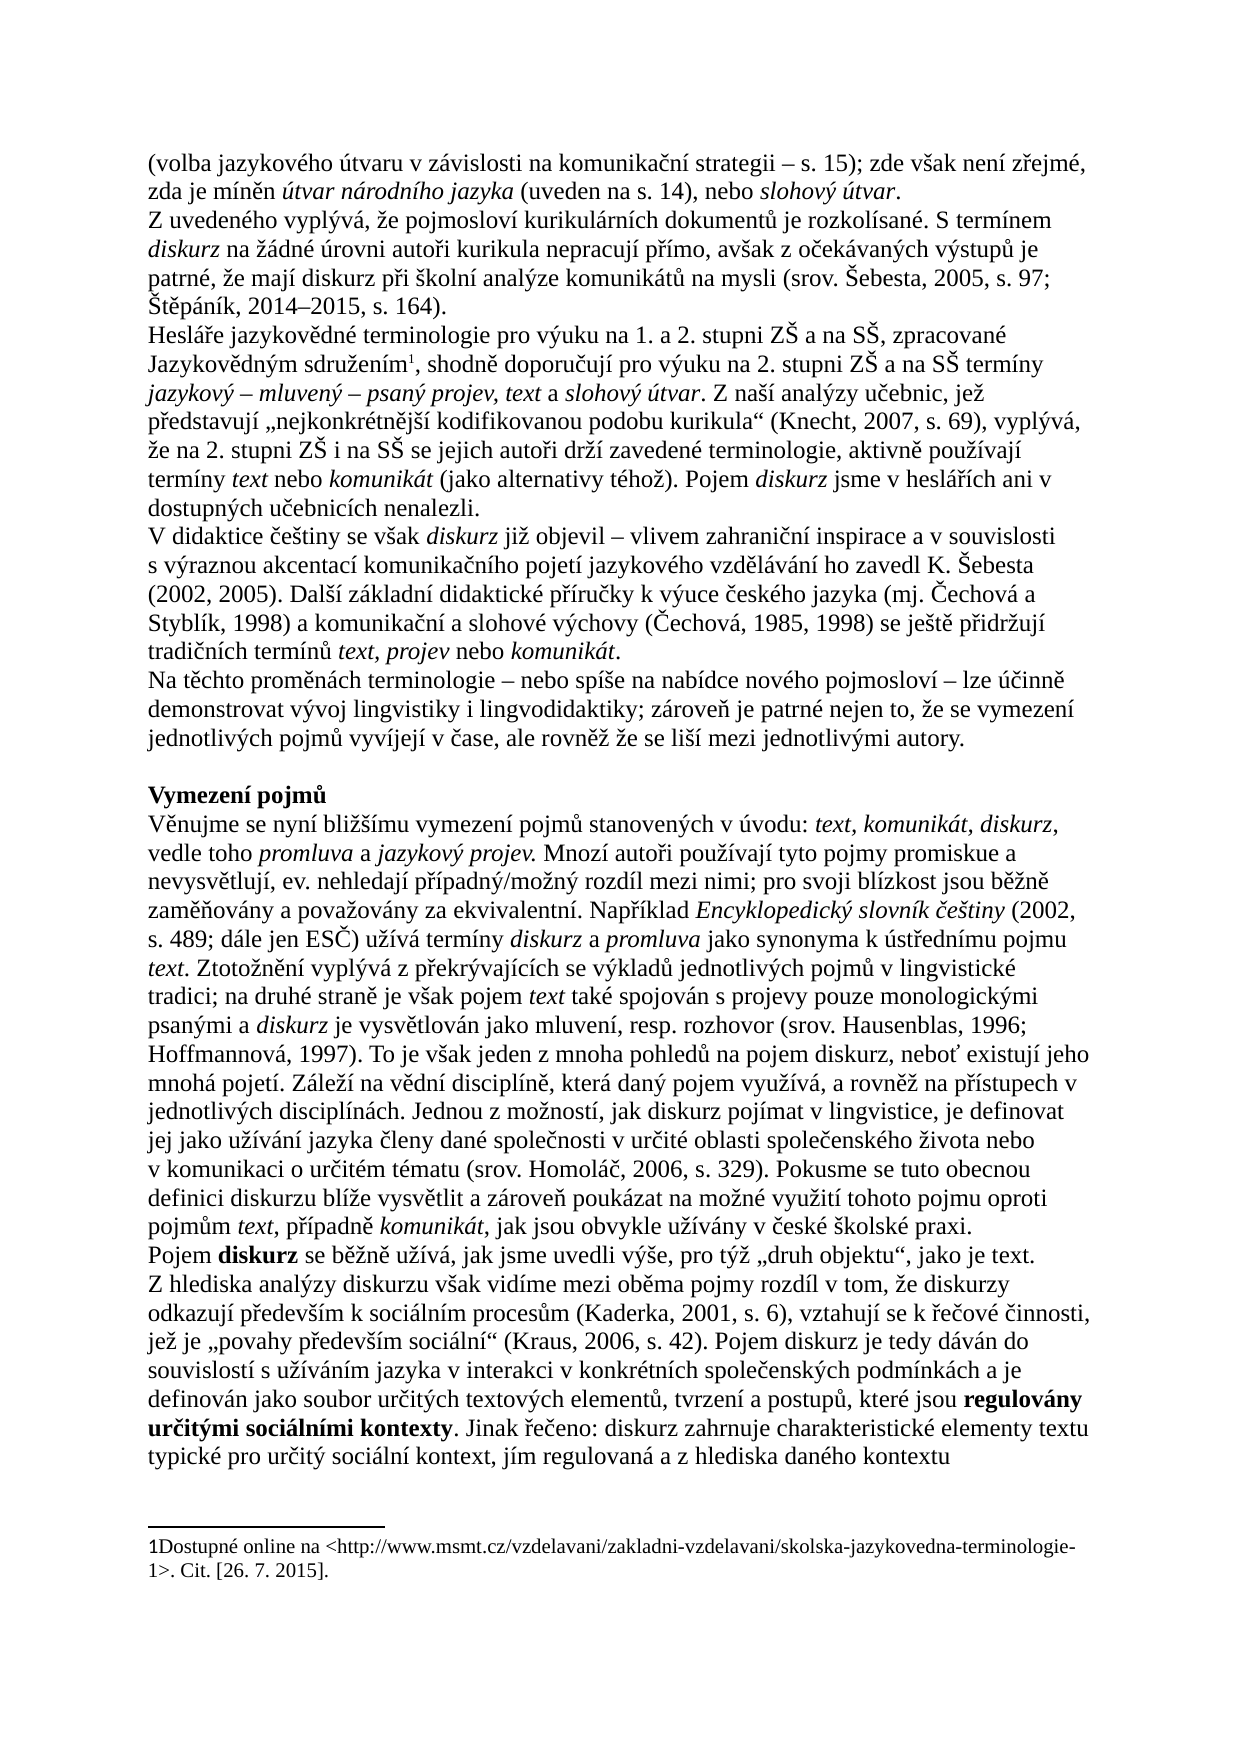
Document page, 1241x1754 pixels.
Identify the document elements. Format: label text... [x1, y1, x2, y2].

text (volba jazykového útvaru v závislosti na komunikační strategii – s. 15); zde však není zřejmé, zda je míněn útvar národního jazyka (uveden na s. 14), nebo slohový útvar. [148, 148, 1093, 205]
text Věnujme se nyní bližšímu vymezení pojmů stanovených v úvodu: text, komunikát, diskurz, vedle toho promluva a jazykový projev. Mnozí autoři používají tyto pojmy promiskue a nevysvětlují, ev. nehledají případný/možný rozdíl mezi nimi; pro svoji blízkost jsou běžně zaměňovány a považovány za ekvivalentní. Například Encyklopedický slovník češtiny (2002, s. 489; dále jen ESČ) užívá termíny diskurz a promluva jako synonyma k ústřednímu pojmu text. Ztotožnění vyplývá z překrývajících se výkladů jednotlivých pojmů v lingvistické tradici; na druhé straně je však pojem text také spojován s projevy pouze monologickými psanými a diskurz je vysvětlován jako mluvení, resp. rozhovor (srov. Hausenblas, 1996; Hoffmannová, 1997). To je však jeden z mnoha pohledů na pojem diskurz, neboť existují jeho mnohá pojetí. Záleží na vědní disciplíně, která daný pojem využívá, a rovněž na přístupech v jednotlivých disciplínách. Jednou z možností, jak diskurz pojímat v lingvistice, je definovat jej jako užívání jazyka členy dané společnosti v určité oblasti společenského života nebo v komunikaci o určitém tématu (srov. Homoláč, 2006, s. 329). Pokusme se tuto obecnou definici diskurzu blíže vysvětlit a zároveň poukázat na možné využití tohoto pojmu oproti pojmům text, případně komunikát, jak jsou obvykle užívány v české školské praxi. [148, 809, 1093, 1240]
text Na těchto proměnách terminologie – nebo spíše na nabídce nového pojmosloví – lze účinně demonstrovat vývoj lingvistiky i lingvodidaktiky; zároveň je patrné nejen to, že se vymezení jednotlivých pojmů vyvíjejí v čase, ale rovněž že se liší mezi jednotlivými autory. [148, 665, 1093, 751]
text Hesláře jazykovědné terminologie pro výuku na 1. a 2. stupni ZŠ a na SŠ, zpracované Jazykovědným sdružením, shodně doporučují pro výuku na 2. stupni ZŠ a na SŠ termíny jazykový – mluvený – psaný projev, text a slohový útvar. Z naší analýzy učebnic, jež představují „nejkonkrétnější kodifikovanou podobu kurikula“ (Knecht, 2007, s. 69), vyplývá, že na 2. stupni ZŠ i na SŠ se jejich autoři drží zavedené terminologie, aktivně používají termíny text nebo komunikát (jako alternativy téhož). Pojem diskurz jsme v heslářích ani v dostupných učebnicích nenalezli. [148, 320, 1093, 521]
text V didaktice češtiny se však diskurz již objevil – vlivem zahraniční inspirace a v souvislosti s výraznou akcentací komunikačního pojetí jazykového vzdělávání ho zavedl K. Šebesta (2002, 2005). Další základní didaktické příručky k výuce českého jazyka (mj. Čechová a Styblík, 1998) a komunikační a slohové výchovy (Čechová, 1985, 1998) se ještě přidržují tradičních termínů text, projev nebo komunikát. [148, 521, 1093, 665]
text Vymezení pojmů [148, 780, 1093, 809]
text Z uvedeného vyplývá, že pojmosloví kurikulárních dokumentů je rozkolísané. S termínem diskurz na žádné úrovni autoři kurikula nepracují přímo, avšak z očekávaných výstupů je patrné, že mají diskurz při školní analýze komunikátů na mysli (srov. Šebesta, 2005, s. 97; Štěpáník, 2014–2015, s. 164). [148, 205, 1093, 320]
text Pojem diskurz se běžně užívá, jak jsme uvedli výše, pro týž „druh objektu“, jako je text. Z hlediska analýzy diskurzu však vidíme mezi oběma pojmy rozdíl v tom, že diskurzy odkazují především k sociálním procesům (Kaderka, 2001, s. 6), vztahují se k řečové činnosti, jež je „povahy především sociální“ (Kraus, 2006, s. 42). Pojem diskurz je tedy dáván do souvislostí s užíváním jazyka v interakci v konkrétních společenských podmínkách a je definován jako soubor určitých textových elementů, tvrzení a postupů, které jsou regulovány určitými sociálními kontexty. Jinak řečeno: diskurz zahrnuje charakteristické elementy textu typické pro určitý sociální kontext, jím regulovaná a z hlediska daného kontextu [148, 1240, 1093, 1470]
text Dostupné online na <http://www.msmt.cz/vzdelavani/zakladni-vzdelavani/skolska-jazykovedna-terminologie-1>. Cit. [26. 7. 2015]. [148, 1533, 1093, 1582]
